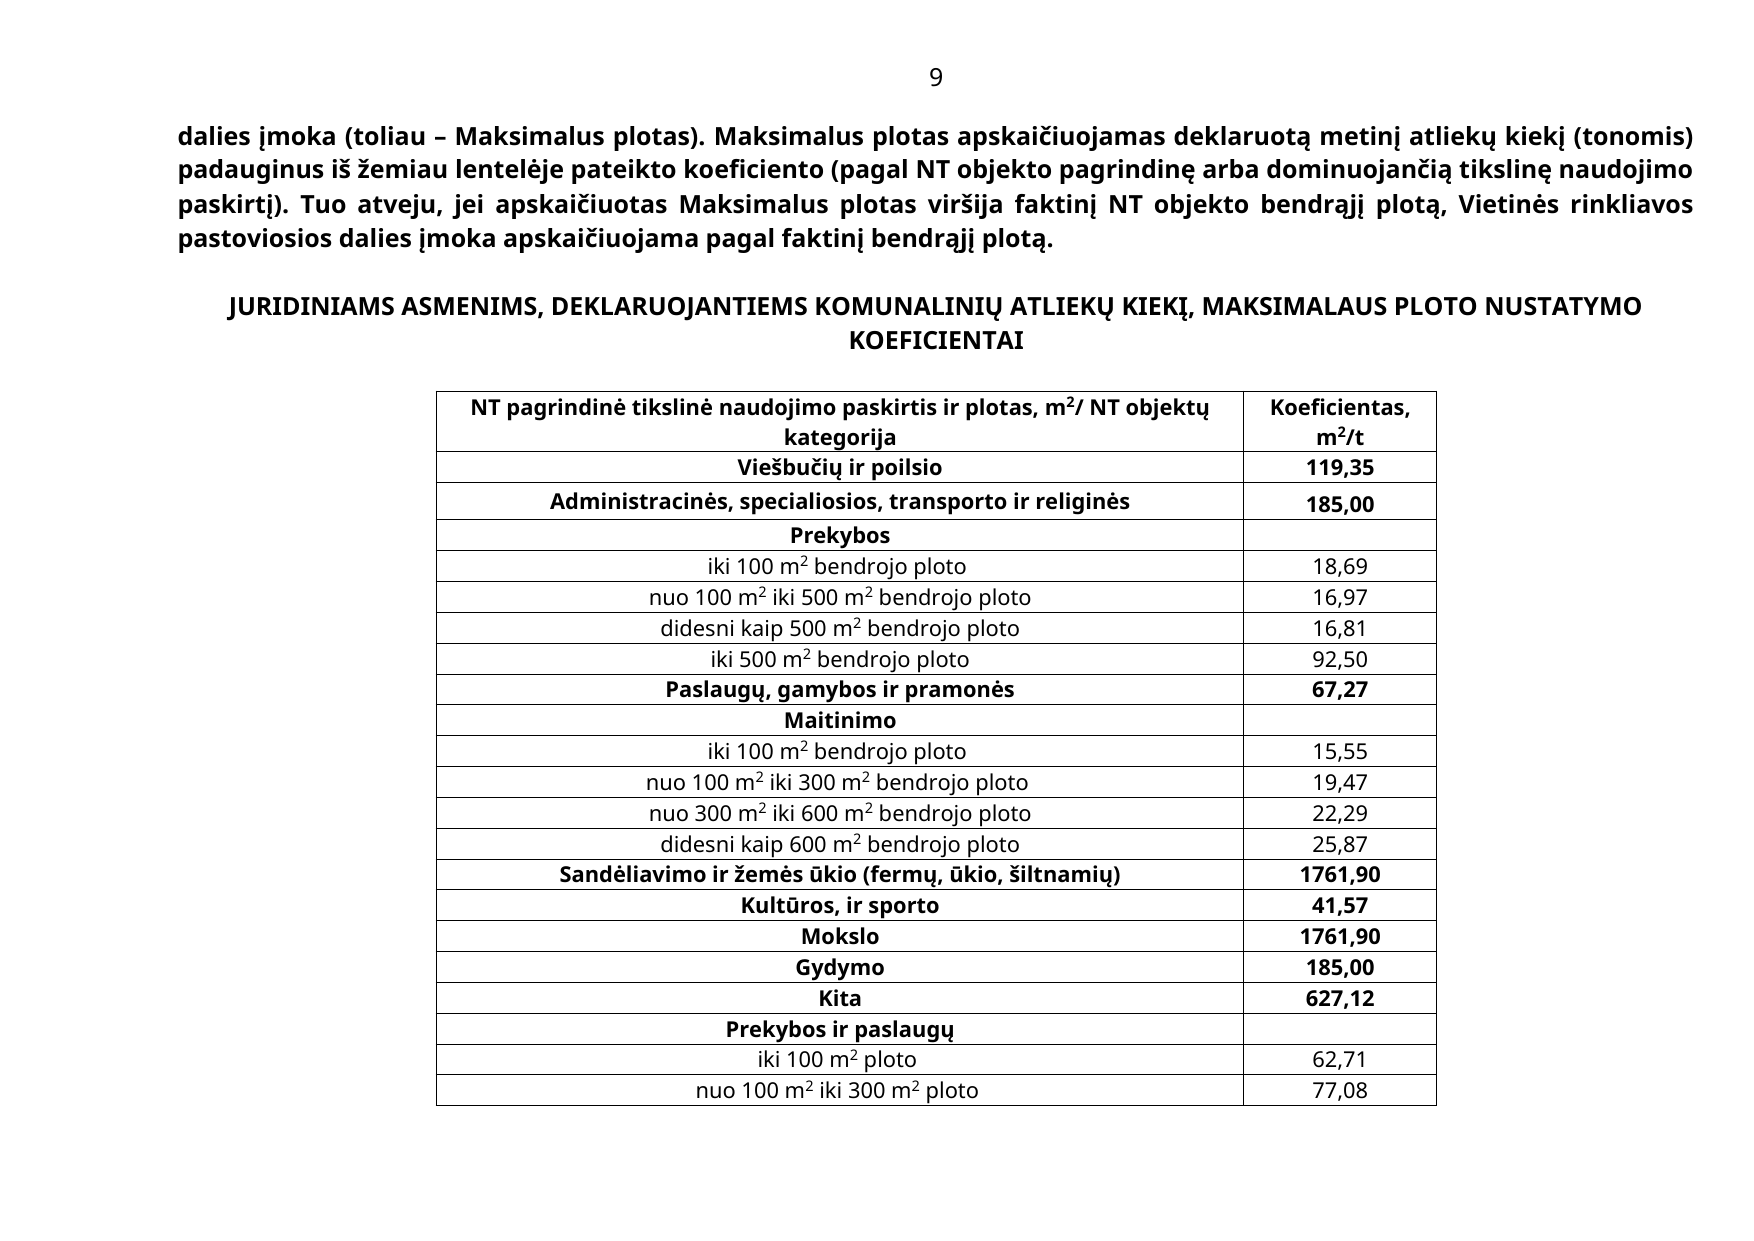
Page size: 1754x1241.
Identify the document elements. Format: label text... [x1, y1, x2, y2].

table_cell Mokslo [437, 921, 1243, 951]
table_cell didesni kaip 500 m2 bendrojo ploto [437, 613, 1243, 643]
table_cell 18,69 [1244, 551, 1436, 581]
table_cell 185,00 [1244, 952, 1436, 982]
table_header NT pagrindinė tikslinė naudojimo paskirtis ir plotas, m2/ NT objektų kategorija [437, 392, 1243, 451]
table_cell iki 100 m2 bendrojo ploto [437, 551, 1243, 581]
table_cell 119,35 [1244, 452, 1436, 482]
table_cell 1761,90 [1244, 860, 1436, 889]
table_cell 77,08 [1244, 1075, 1436, 1105]
table_cell [1244, 520, 1436, 550]
table_cell 1761,90 [1244, 921, 1436, 951]
text JURIDINIAMS ASMENIMS, DEKLARUOJANTIEMS KOMUNALINIŲ ATLIEKŲ KIEKĮ, MAKSIMALAUS PLOTO NUSTATYMO KOEFICIENTAI [177, 288, 1695, 357]
table_cell 627,12 [1244, 983, 1436, 1013]
table_cell 19,47 [1244, 767, 1436, 797]
table_header Koeficientas, m2/t [1244, 392, 1436, 451]
table_cell Administracinės, specialiosios, transporto ir religinės [437, 483, 1243, 519]
table_cell nuo 100 m2 iki 300 m2 bendrojo ploto [437, 767, 1243, 797]
table_cell iki 500 m2 bendrojo ploto [437, 644, 1243, 673]
table_cell Prekybos ir paslaugų [437, 1014, 1243, 1043]
table_cell Kultūros, ir sporto [437, 890, 1243, 920]
table_cell 25,87 [1244, 829, 1436, 858]
table_cell nuo 300 m2 iki 600 m2 bendrojo ploto [437, 798, 1243, 828]
table_cell nuo 100 m2 iki 300 m2 ploto [437, 1075, 1243, 1105]
table_cell Gydymo [437, 952, 1243, 982]
table_cell nuo 100 m2 iki 500 m2 bendrojo ploto [437, 582, 1243, 612]
table_cell Viešbučių ir poilsio [437, 452, 1243, 482]
table_cell 16,97 [1244, 582, 1436, 612]
table_cell 62,71 [1244, 1045, 1436, 1074]
table_cell iki 100 m2 ploto [437, 1045, 1243, 1074]
table_cell Kita [437, 983, 1243, 1013]
table_cell iki 100 m2 bendrojo ploto [437, 736, 1243, 766]
table_cell 15,55 [1244, 736, 1436, 766]
table_cell 67,27 [1244, 675, 1436, 704]
table_cell 92,50 [1244, 644, 1436, 673]
table_cell 22,29 [1244, 798, 1436, 828]
table_cell [1244, 1014, 1436, 1043]
table_cell didesni kaip 600 m2 bendrojo ploto [437, 829, 1243, 858]
table_cell 16,81 [1244, 613, 1436, 643]
table_cell Prekybos [437, 520, 1243, 550]
table_cell 185,00 [1244, 483, 1436, 519]
table_cell Maitinimo [437, 705, 1243, 735]
table_cell Paslaugų, gamybos ir pramonės [437, 675, 1243, 704]
table_cell Sandėliavimo ir žemės ūkio (fermų, ūkio, šiltnamių) [437, 860, 1243, 889]
table_cell [1244, 705, 1436, 735]
text dalies įmoka (toliau – Maksimalus plotas). Maksimalus plotas apskaičiuojamas deklaruotą metinį atliekų kiekį (tonomis) padauginus iš žemiau lentelėje pateikto koeficiento (pagal NT objekto pagrindinę arba dominuojančią tikslinę naudojimo paskirtį). Tuo atveju, jei apskaičiuotas Maksimalus plotas viršija faktinį NT objekto bendrąjį plotą, Vietinės rinkliavos pastoviosios dalies įmoka apskaičiuojama pagal faktinį bendrąjį plotą. [177, 118, 1695, 254]
table_cell 41,57 [1244, 890, 1436, 920]
